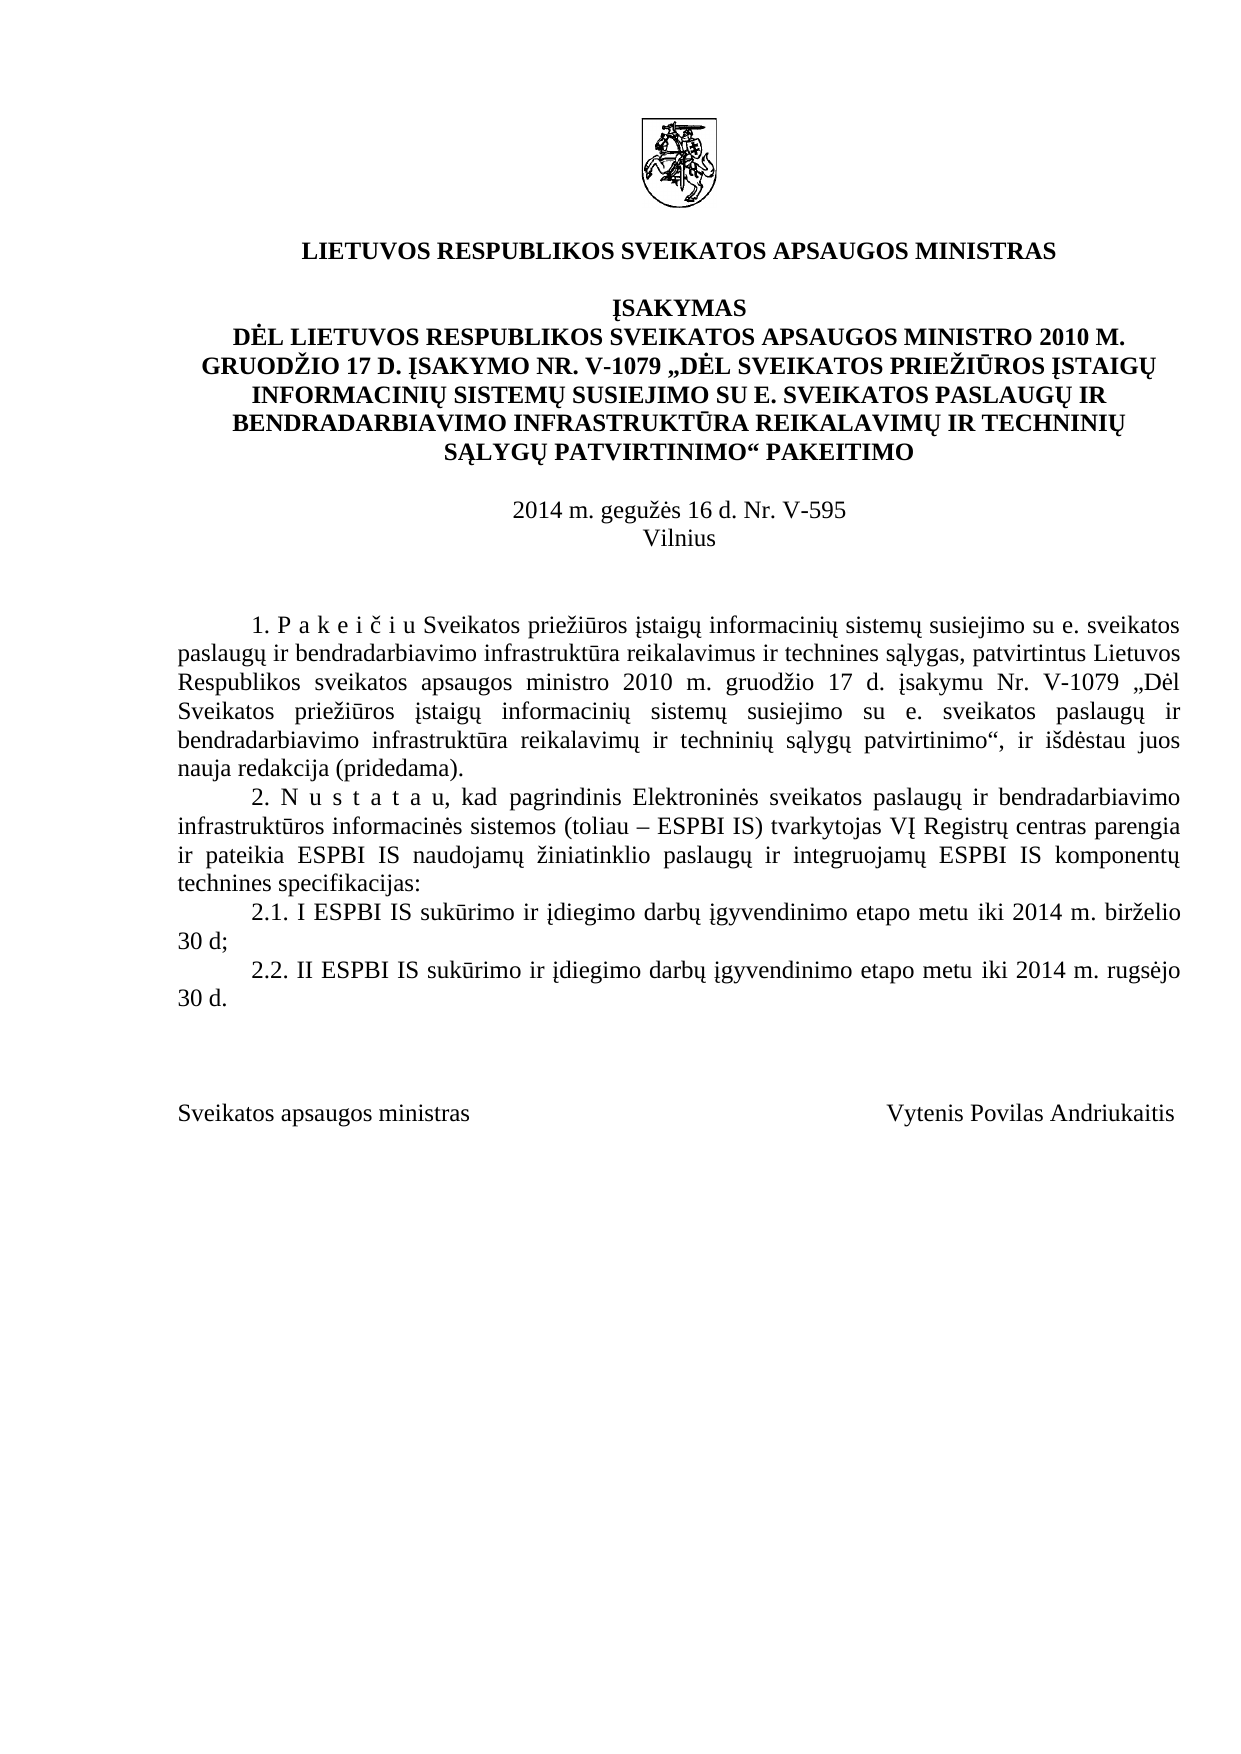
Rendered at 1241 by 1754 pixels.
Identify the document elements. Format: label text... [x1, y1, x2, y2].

text ĮSAKYMAS [177, 293, 1181, 322]
text 2. N u s t a t a u, kad pagrindinis Elektroninės sveikatos paslaugų ir bendradarbiavimo infrastruktūros informacinės sistemos (toliau – ESPBI IS) tvarkytojas VĮ Registrų centras parengia ir pateikia ESPBI IS naudojamų žiniatinklio paslaugų ir integruojamų ESPBI IS komponentų technines specifikacijas: [177, 782, 1181, 897]
text 2014 m. gegužės 16 d. Nr. V-595 [177, 495, 1181, 523]
text LIETUVOS RESPUBLIKOS SVEIKATOS APSAUGOS MINISTRAS [177, 236, 1181, 265]
text 2.1. I ESPBI IS sukūrimo ir įdiegimo darbų įgyvendinimo etapo metu iki 2014 m. birželio 30 d; [177, 897, 1181, 955]
text 1. P a k e i č i u Sveikatos priežiūros įstaigų informacinių sistemų susiejimo su e. sveikatos paslaugų ir bendradarbiavimo infrastruktūra reikalavimus ir technines sąlygas, patvirtintus Lietuvos Respublikos sveikatos apsaugos ministro 2010 m. gruodžio 17 d. įsakymu Nr. V-1079 „Dėl Sveikatos priežiūros įstaigų informacinių sistemų susiejimo su e. sveikatos paslaugų ir bendradarbiavimo infrastruktūra reikalavimų ir techninių sąlygų patvirtinimo“, ir išdėstau juos nauja redakcija (pridedama). [177, 610, 1181, 782]
text 2.2. II ESPBI IS sukūrimo ir įdiegimo darbų įgyvendinimo etapo metu iki 2014 m. rugsėjo 30 d. [177, 955, 1181, 1012]
text Vilnius [177, 523, 1181, 552]
text DĖL LIETUVOS RESPUBLIKOS SVEIKATOS APSAUGOS MINISTRO 2010 M. GRUODŽIO 17 D. ĮSAKYMO NR. V-1079 „DĖL SVEIKATOS PRIEŽIŪROS ĮSTAIGŲ INFORMACINIŲ SISTEMŲ SUSIEJIMO SU E. SVEIKATOS PASLAUGŲ IR BENDRADARBIAVIMO INFRASTRUKTŪRA REIKALAVIMŲ IR TECHNINIŲ SĄLYGŲ PATVIRTINIMO“ PAKEITIMO [177, 322, 1181, 466]
text Sveikatos apsaugos ministras Vytenis Povilas Andriukaitis [177, 1098, 1181, 1127]
